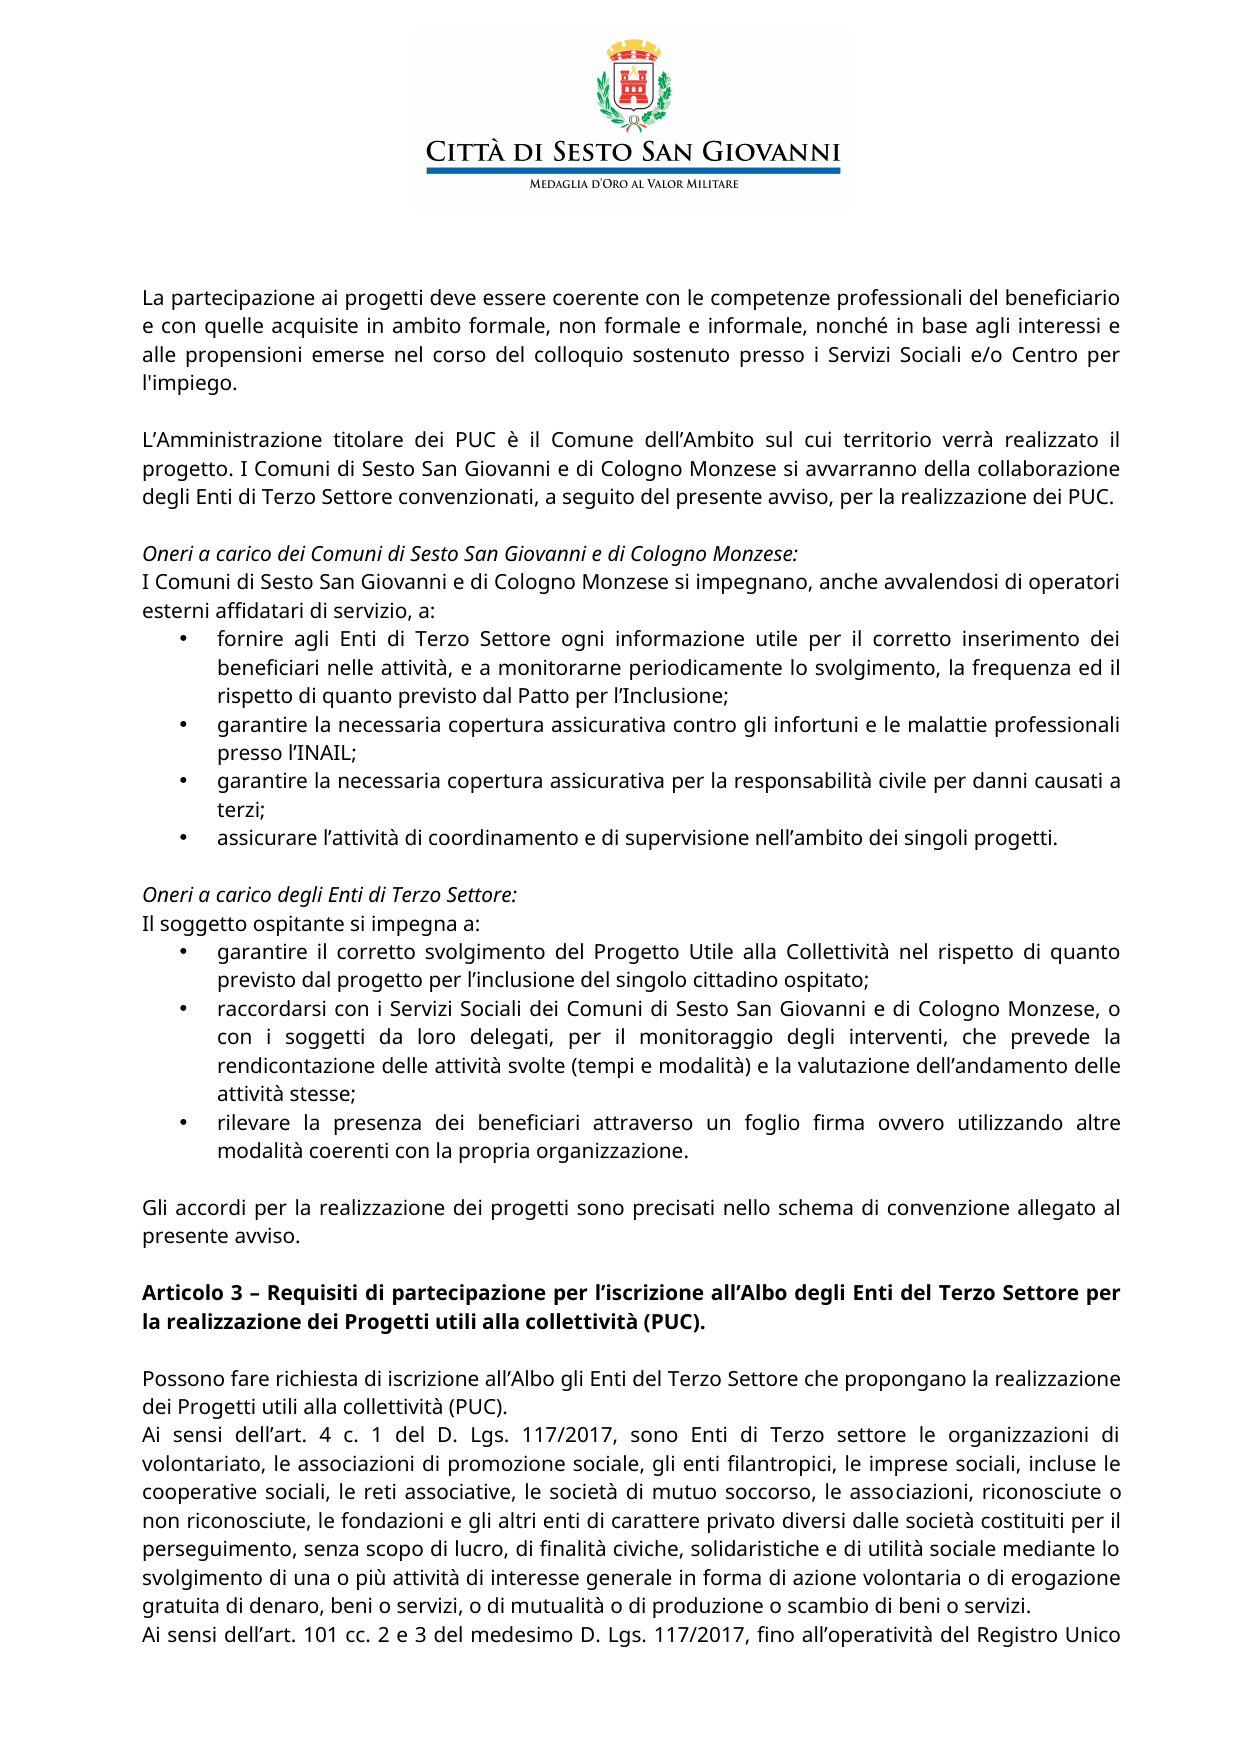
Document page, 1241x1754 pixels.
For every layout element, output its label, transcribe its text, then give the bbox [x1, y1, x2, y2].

text Articolo 3 – Requisiti di partecipazione per l’iscrizione all’Albo degli Enti del Terzo Settore per la realizzazione dei Progetti utili alla collettività (PUC). [142, 1278, 1122, 1335]
list raccordarsi con i Servizi Sociali dei Comuni di Sesto San Giovanni e di Cologno Monzese, o con i soggetti da loro delegati, per il monitoraggio degli interventi, che prevede la rendicontazione delle attività svolte (tempi e modalità) e la valutazione dell’andamento delle attività stesse; [179, 994, 1122, 1108]
list fornire agli Enti di Terzo Settore ogni informazione utile per il corretto inserimento dei beneficiari nelle attività, e a monitorarne periodicamente lo svolgimento, la frequenza ed il rispetto di quanto previsto dal Patto per l’Inclusione; [179, 624, 1122, 710]
text I Comuni di Sesto San Giovanni e di Cologno Monzese si impegnano, anche avvalendosi di operatori esterni affidatari di servizio, a: [142, 567, 1122, 624]
text Oneri a carico dei Comuni di Sesto San Giovanni e di Cologno Monzese: [142, 539, 1122, 567]
text Possono fare richiesta di iscrizione all’Albo gli Enti del Terzo Settore che propongano la realizzazione dei Progetti utili alla collettività (PUC). [142, 1364, 1122, 1421]
list garantire il corretto svolgimento del Progetto Utile alla Collettività nel rispetto di quanto previsto dal progetto per l’inclusione del singolo cittadino ospitato; [179, 937, 1122, 994]
list garantire la necessaria copertura assicurativa contro gli infortuni e le malattie professionali presso l’INAIL; [179, 710, 1122, 767]
text Oneri a carico degli Enti di Terzo Settore: [142, 880, 1122, 909]
list garantire la necessaria copertura assicurativa per la responsabilità civile per danni causati a terzi; [179, 767, 1122, 823]
text Ai sensi dell’art. 101 cc. 2 e 3 del medesimo D. Lgs. 117/2017, fino all’operatività del Registro Unico [142, 1620, 1122, 1648]
text Ai sensi dell’art. 4 c. 1 del D. Lgs. 117/2017, sono Enti di Terzo settore le organizzazioni di volontariato, le associazioni di promozione sociale, gli enti filantropici, le imprese sociali, incluse le cooperative sociali, le reti associative, le società di mutuo soccorso, le associazioni, riconosciute o non riconosciute, le fondazioni e gli altri enti di carattere privato diversi dalle società costituiti per il perseguimento, senza scopo di lucro, di finalità civiche, solidaristiche e di utilità sociale mediante lo svolgimento di una o più attività di interesse generale in forma di azione volontaria o di erogazione gratuita di denaro, beni o servizi, o di mutualità o di produzione o scambio di beni o servizi. [142, 1421, 1122, 1620]
list assicurare l’attività di coordinamento e di supervisione nell’ambito dei singoli progetti. [179, 823, 1122, 852]
text Il soggetto ospitante si impegna a: [142, 909, 1122, 937]
text Gli accordi per la realizzazione dei progetti sono precisati nello schema di convenzione allegato al presente avviso. [142, 1193, 1122, 1250]
list rilevare la presenza dei beneficiari attraverso un foglio firma ovvero utilizzando altre modalità coerenti con la propria organizzazione. [179, 1108, 1122, 1165]
picture [414, 28, 850, 212]
text L’Amministrazione titolare dei PUC è il Comune dell’Ambito sul cui territorio verrà realizzato il progetto. I Comuni di Sesto San Giovanni e di Cologno Monzese si avvarranno della collaborazione degli Enti di Terzo Settore convenzionati, a seguito del presente avviso, per la realizzazione dei PUC. [142, 425, 1122, 511]
text La partecipazione ai progetti deve essere coerente con le competenze professionali del beneficiario e con quelle acquisite in ambito formale, non formale e informale, nonché in base agli interessi e alle propensioni emerse nel corso del colloquio sostenuto presso i Servizi Sociali e/o Centro per l'impiego. [142, 283, 1122, 397]
